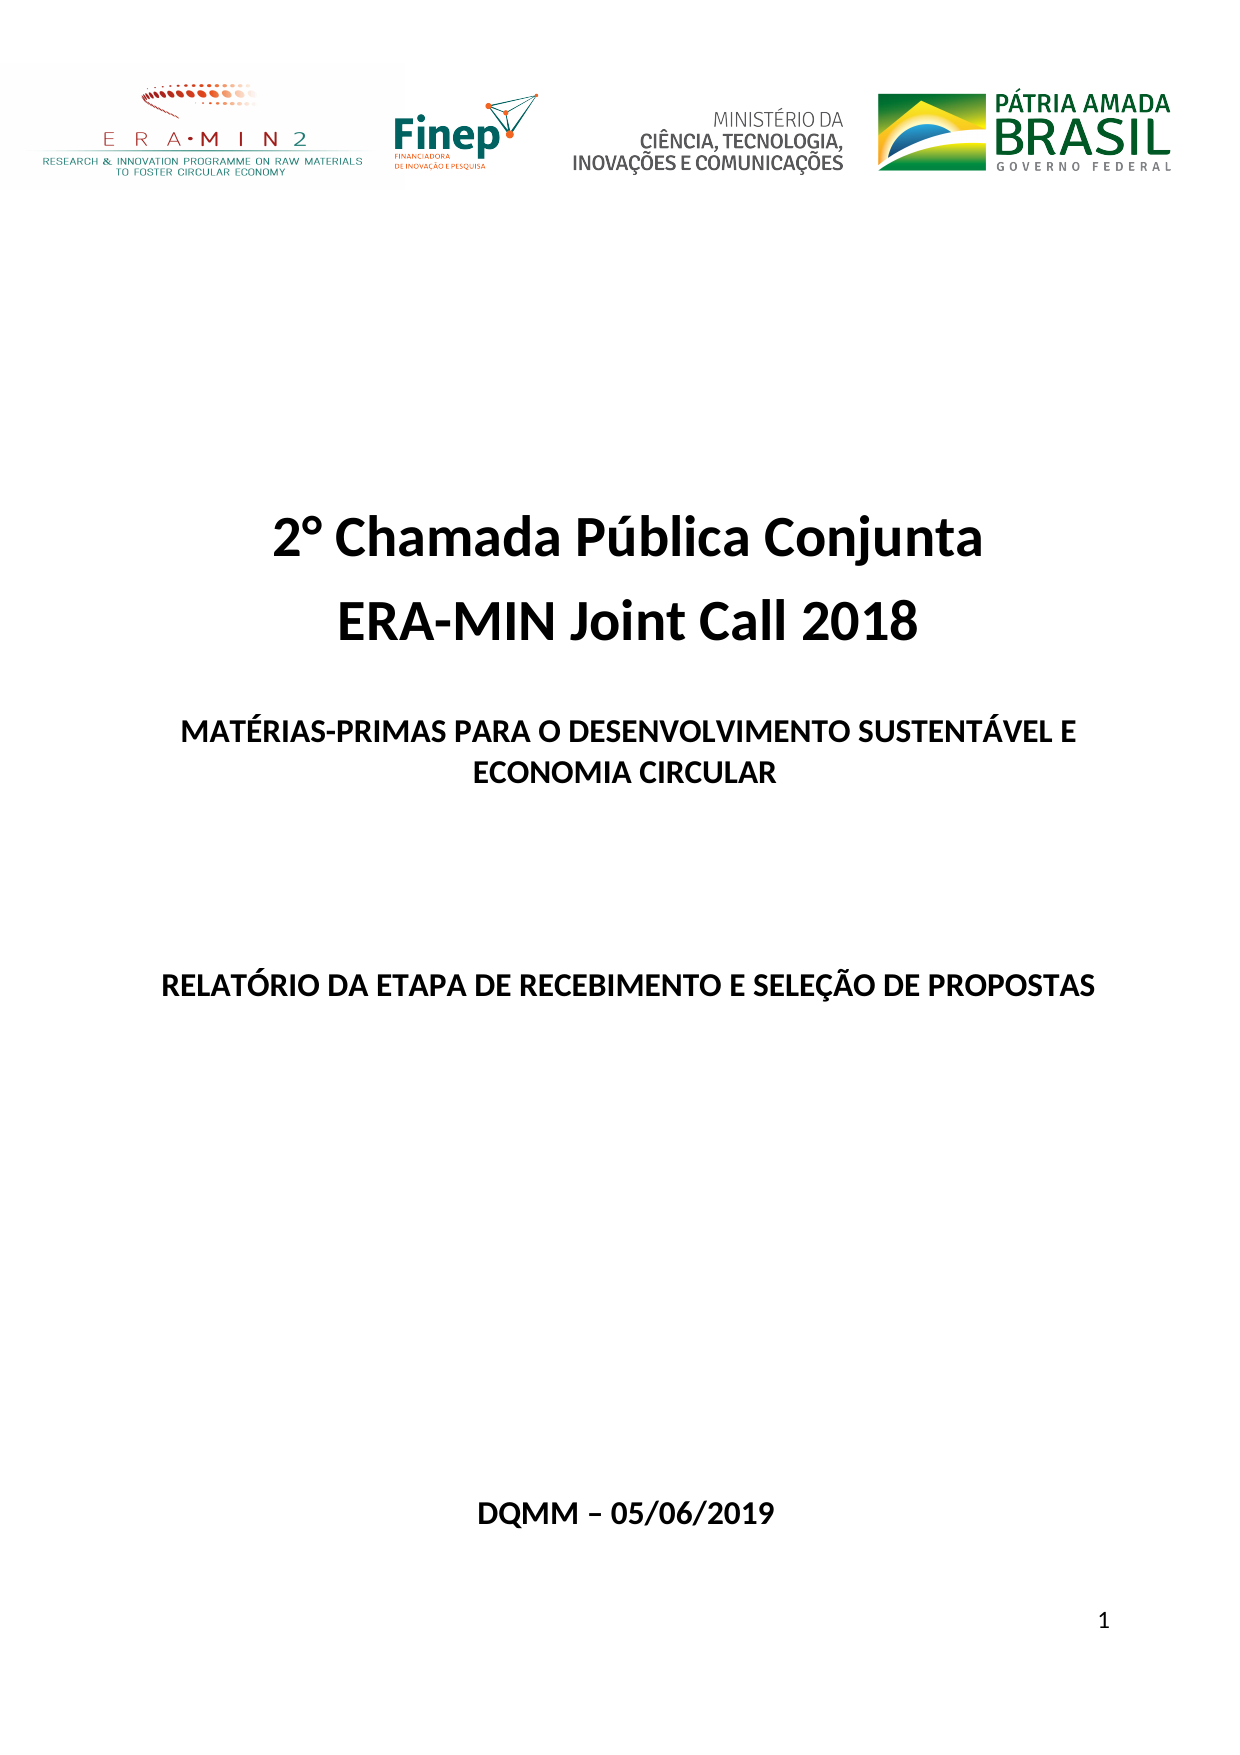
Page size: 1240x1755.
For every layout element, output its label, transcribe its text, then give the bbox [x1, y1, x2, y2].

text Relatório da etapa de RECEBIMENTO E seleção de propostas [148, 964, 1110, 1005]
text 2° Chamada Pública Conjunta [148, 500, 1110, 571]
text Matérias-primas para o desenvolvimento sustentável e economia circular [148, 711, 1110, 792]
text DQMM – 05/06/2019 [148, 1492, 1104, 1533]
text ERA-MIN Joint Call 2018 [148, 584, 1110, 655]
